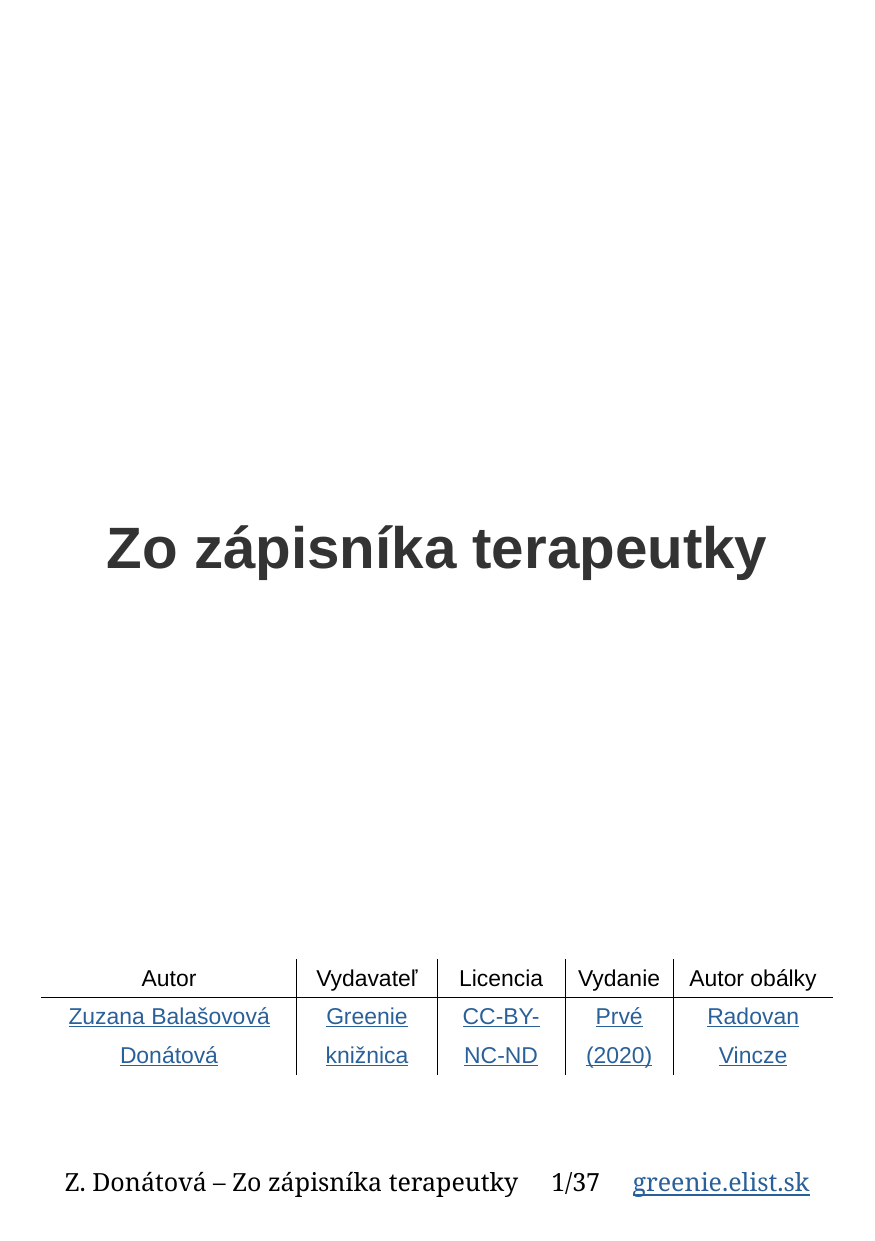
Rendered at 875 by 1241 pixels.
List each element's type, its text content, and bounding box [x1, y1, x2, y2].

table_cell Prvé (2020) [566, 998, 673, 1074]
table_header Licencia [438, 959, 565, 997]
table_header Vydanie [566, 959, 673, 997]
table_cell Zuzana Balašovová Donátová [41, 998, 296, 1074]
table_cell CC-BY-NC-ND [438, 998, 565, 1074]
table_header Autor [41, 959, 296, 997]
subtitle Zo zápisníka terapeutky [41, 514, 833, 581]
table_cell Radovan Vincze [674, 998, 833, 1074]
table_header Autor obálky [674, 959, 833, 997]
table_cell Greenie knižnica [297, 998, 437, 1074]
table_header Vydavateľ [297, 959, 437, 997]
